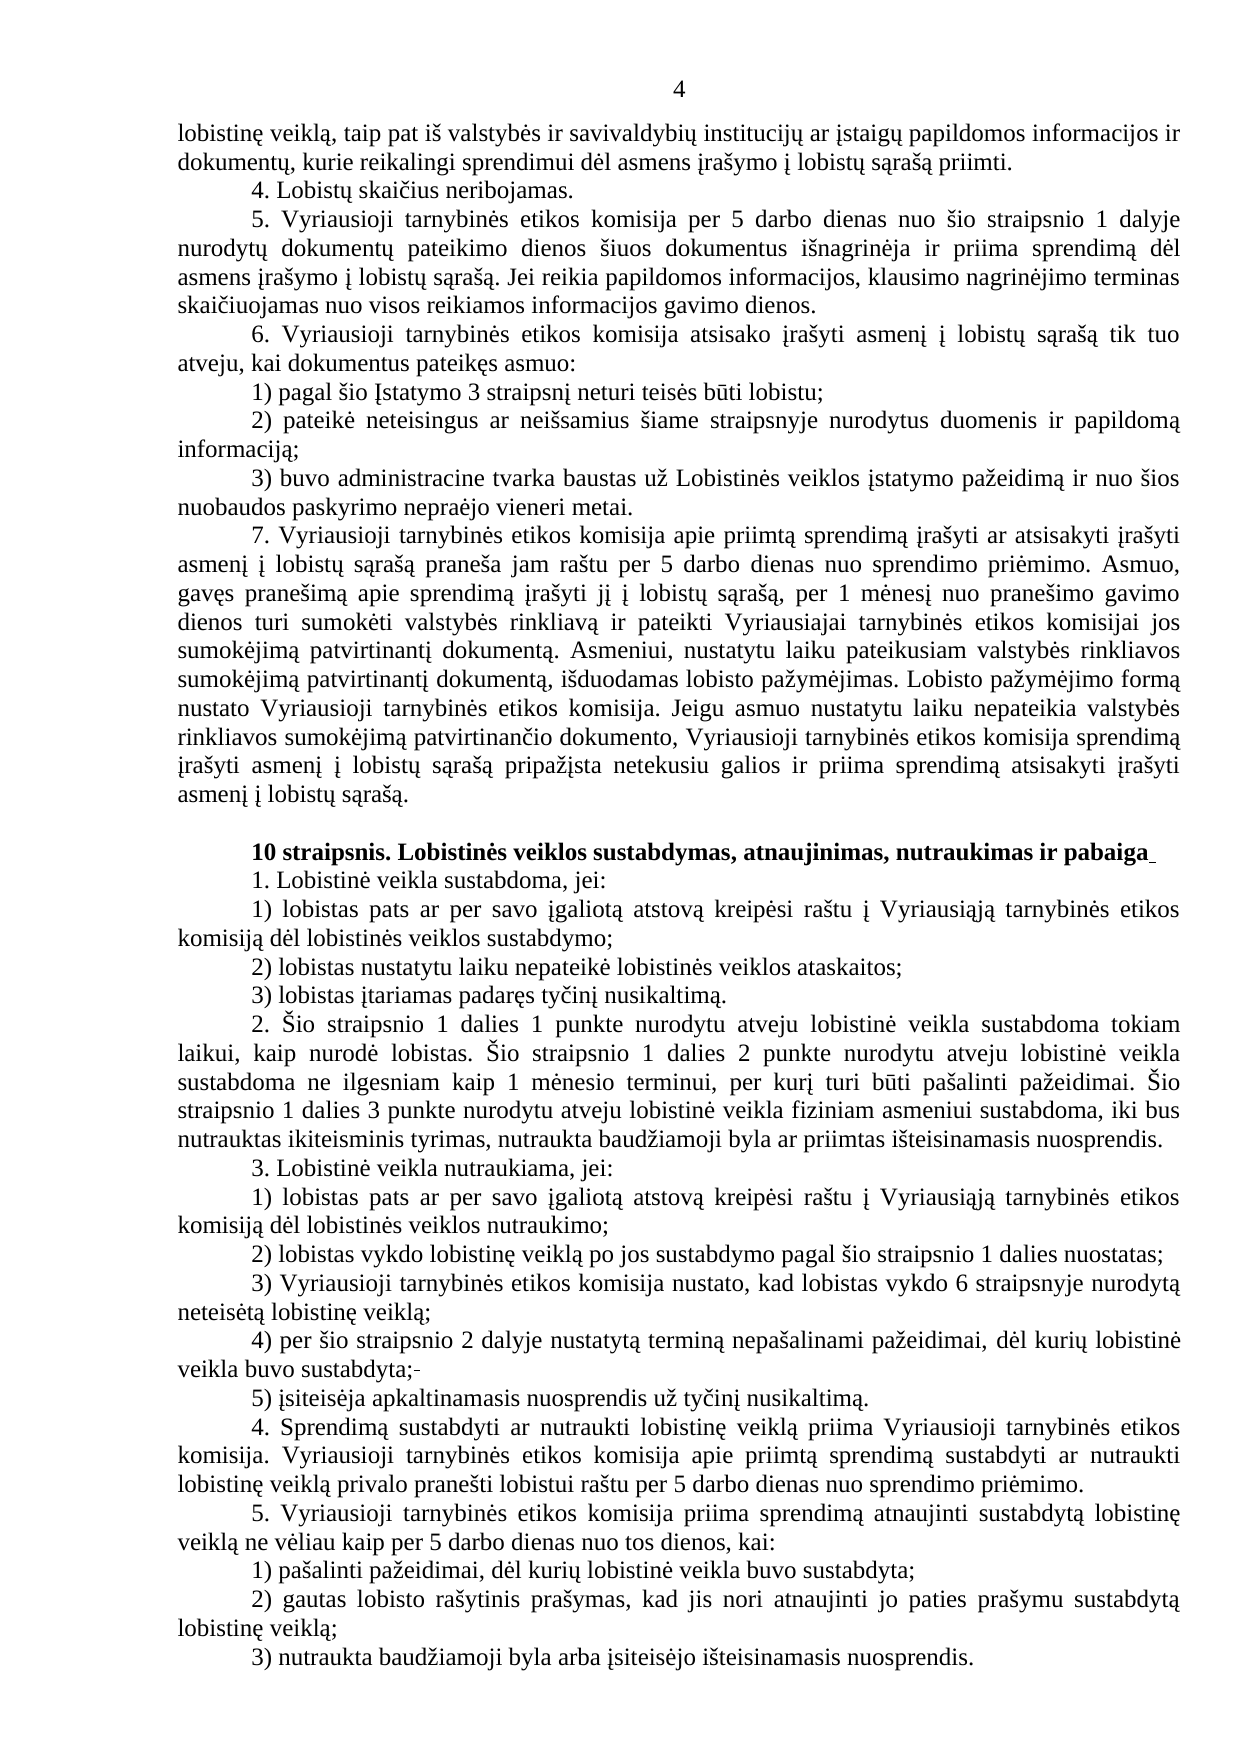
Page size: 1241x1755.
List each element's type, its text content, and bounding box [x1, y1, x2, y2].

text 3) Vyriausioji tarnybinės etikos komisija nustato, kad lobistas vykdo 6 straipsnyje nurodytą neteisėtą lobistinę veiklą; [177, 1268, 1181, 1326]
text 3) nutraukta baudžiamoji byla arba įsiteisėjo išteisinamasis nuosprendis. [177, 1642, 1181, 1671]
text 2) gautas lobisto rašytinis prašymas, kad jis nori atnaujinti jo paties prašymu sustabdytą lobistinę veiklą; [177, 1584, 1181, 1642]
text 5. Vyriausioji tarnybinės etikos komisija priima sprendimą atnaujinti sustabdytą lobistinę veiklą ne vėliau kaip per 5 darbo dienas nuo tos dienos, kai: [177, 1498, 1181, 1556]
text 2) pateikė neteisingus ar neišsamius šiame straipsnyje nurodytus duomenis ir papildomą informaciją; [177, 406, 1181, 463]
text 2) lobistas vykdo lobistinę veiklą po jos sustabdymo pagal šio straipsnio 1 dalies nuostatas; [177, 1239, 1181, 1268]
text 1) lobistas pats ar per savo įgaliotą atstovą kreipėsi raštu į Vyriausiąją tarnybinės etikos komisiją dėl lobistinės veiklos nutraukimo; [177, 1182, 1181, 1239]
text 3. Lobistinė veikla nutraukiama, jei: [177, 1153, 1181, 1182]
text 1. Lobistinė veikla sustabdoma, jei: [177, 866, 1181, 894]
text 4. Lobistų skaičius neribojamas. [177, 176, 1181, 204]
text 4. Sprendimą sustabdyti ar nutraukti lobistinę veiklą priima Vyriausioji tarnybinės etikos komisija. Vyriausioji tarnybinės etikos komisija apie priimtą sprendimą sustabdyti ar nutraukti lobistinę veiklą privalo pranešti lobistui raštu per 5 darbo dienas nuo sprendimo priėmimo. [177, 1412, 1181, 1498]
text 7. Vyriausioji tarnybinės etikos komisija apie priimtą sprendimą įrašyti ar atsisakyti įrašyti asmenį į lobistų sąrašą praneša jam raštu per 5 darbo dienas nuo sprendimo priėmimo. Asmuo, gavęs pranešimą apie sprendimą įrašyti jį į lobistų sąrašą, per 1 mėnesį nuo pranešimo gavimo dienos turi sumokėti valstybės rinkliavą ir pateikti Vyriausiajai tarnybinės etikos komisijai jos sumokėjimą patvirtinantį dokumentą. Asmeniui, nustatytu laiku pateikusiam valstybės rinkliavos sumokėjimą patvirtinantį dokumentą, išduodamas lobisto pažymėjimas. Lobisto pažymėjimo formą nustato Vyriausioji tarnybinės etikos komisija. Jeigu asmuo nustatytu laiku nepateikia valstybės rinkliavos sumokėjimą patvirtinančio dokumento, Vyriausioji tarnybinės etikos komisija sprendimą įrašyti asmenį į lobistų sąrašą pripažįsta netekusiu galios ir priima sprendimą atsisakyti įrašyti asmenį į lobistų sąrašą. [177, 521, 1181, 808]
text 4) per šio straipsnio 2 dalyje nustatytą terminą nepašalinami pažeidimai, dėl kurių lobistinė veikla buvo sustabdyta; [177, 1326, 1181, 1383]
text 3) buvo administracine tvarka baustas už Lobistinės veiklos įstatymo pažeidimą ir nuo šios nuobaudos paskyrimo nepraėjo vieneri metai. [177, 463, 1181, 521]
text lobistinę veiklą, taip pat iš valstybės ir savivaldybių institucijų ar įstaigų papildomos informacijos ir dokumentų, kurie reikalingi sprendimui dėl asmens įrašymo į lobistų sąrašą priimti. [177, 118, 1181, 176]
text 3) lobistas įtariamas padaręs tyčinį nusikaltimą. [177, 981, 1181, 1009]
text 1) pašalinti pažeidimai, dėl kurių lobistinė veikla buvo sustabdyta; [177, 1556, 1181, 1584]
text 1) pagal šio Įstatymo 3 straipsnį neturi teisės būti lobistu; [177, 377, 1181, 406]
text 2. Šio straipsnio 1 dalies 1 punkte nurodytu atveju lobistinė veikla sustabdoma tokiam laikui, kaip nurodė lobistas. Šio straipsnio 1 dalies 2 punkte nurodytu atveju lobistinė veikla sustabdoma ne ilgesniam kaip 1 mėnesio terminui, per kurį turi būti pašalinti pažeidimai. Šio straipsnio 1 dalies 3 punkte nurodytu atveju lobistinė veikla fiziniam asmeniui sustabdoma, iki bus nutrauktas ikiteisminis tyrimas, nutraukta baudžiamoji byla ar priimtas išteisinamasis nuosprendis. [177, 1009, 1181, 1153]
text 2) lobistas nustatytu laiku nepateikė lobistinės veiklos ataskaitos; [177, 952, 1181, 981]
text 10 straipsnis. Lobistinės veiklos sustabdymas, atnaujinimas, nutraukimas ir pabaiga [177, 837, 1181, 866]
text 5) įsiteisėja apkaltinamasis nuosprendis už tyčinį nusikaltimą. [177, 1383, 1181, 1412]
text 5. Vyriausioji tarnybinės etikos komisija per 5 darbo dienas nuo šio straipsnio 1 dalyje nurodytų dokumentų pateikimo dienos šiuos dokumentus išnagrinėja ir priima sprendimą dėl asmens įrašymo į lobistų sąrašą. Jei reikia papildomos informacijos, klausimo nagrinėjimo terminas skaičiuojamas nuo visos reikiamos informacijos gavimo dienos. [177, 204, 1181, 319]
text 1) lobistas pats ar per savo įgaliotą atstovą kreipėsi raštu į Vyriausiąją tarnybinės etikos komisiją dėl lobistinės veiklos sustabdymo; [177, 894, 1181, 952]
text 6. Vyriausioji tarnybinės etikos komisija atsisako įrašyti asmenį į lobistų sąrašą tik tuo atveju, kai dokumentus pateikęs asmuo: [177, 319, 1181, 377]
